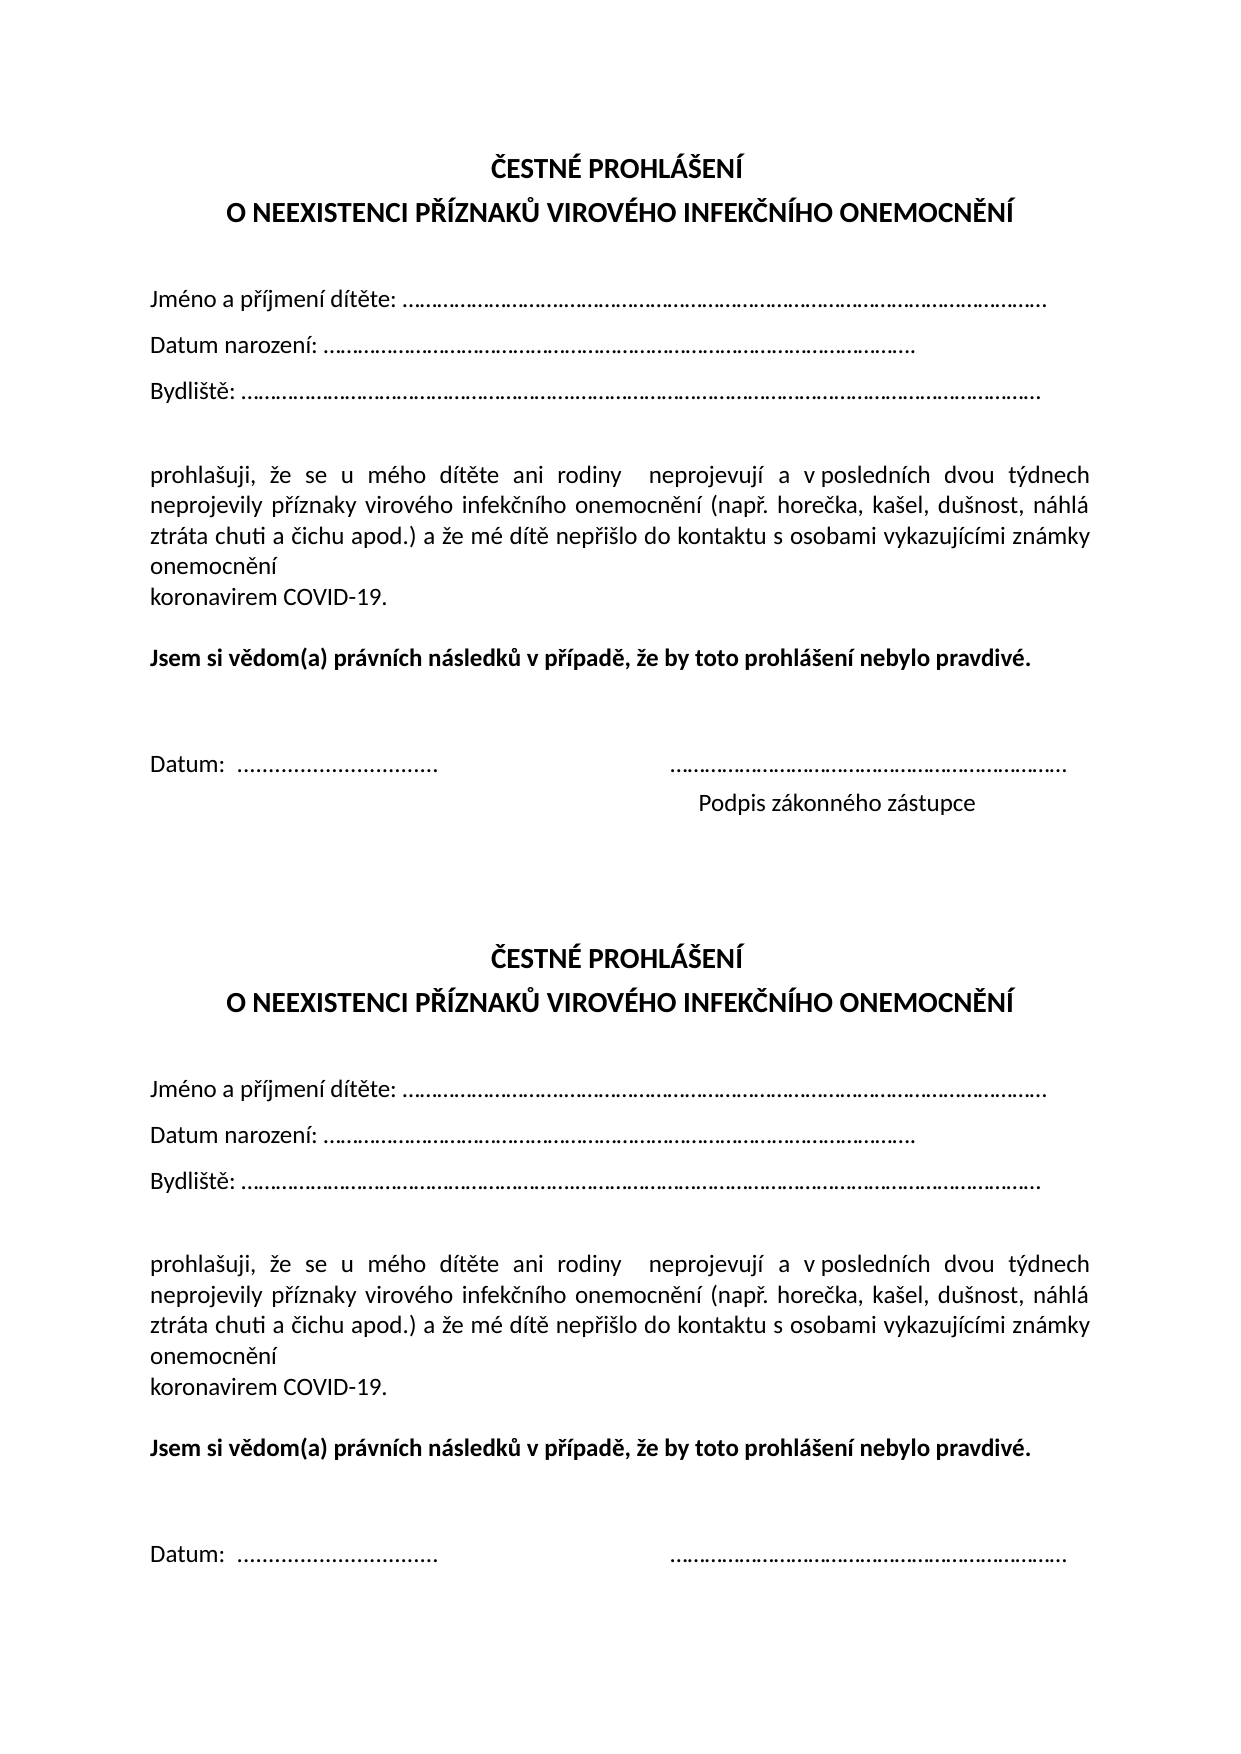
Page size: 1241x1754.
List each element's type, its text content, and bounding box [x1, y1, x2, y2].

text Datum: ................................ …………………………………………………………… [150, 1538, 1090, 1569]
text Podpis zákonného zástupce [150, 787, 1090, 817]
text ČESTNÉ PROHLÁŠENÍ [150, 150, 1090, 186]
text Jsem si vědom(a) právních následků v případě, že by toto prohlášení nebylo pravdivé. [150, 642, 1090, 672]
text Datum narození: …………………………………………………………………………………………. [150, 1119, 1090, 1149]
text Jsem si vědom(a) právních následků v případě, že by toto prohlášení nebylo pravdivé. [150, 1432, 1090, 1462]
text Bydliště: ………………………………………………….……………………………………………………………………… [150, 1165, 1090, 1195]
text Bydliště: ………………………………………………….……………………………………………………………………… [150, 375, 1090, 405]
text O NEEXISTENCI PŘÍZNAKŮ VIROVÉHO INFEKČNÍHO ONEMOCNĚNÍ [150, 984, 1090, 1020]
text koronavirem COVID-19. [150, 1371, 1090, 1401]
text Datum narození: …………………………………………………………………………………………. [150, 329, 1090, 360]
text prohlašuji, že se u mého dítěte ani rodiny neprojevují a v posledních dvou týdnech neprojevily příznaky virového infekčního onemocnění (např. horečka, kašel, dušnost, náhlá ztráta chuti a čichu apod.) a že mé dítě nepřišlo do kontaktu s osobami vykazujícími známky onemocnění [150, 1249, 1090, 1371]
text O NEEXISTENCI PŘÍZNAKŮ VIROVÉHO INFEKČNÍHO ONEMOCNĚNÍ [150, 194, 1090, 230]
text ČESTNÉ PROHLÁŠENÍ [150, 940, 1090, 976]
text Jméno a příjmení dítěte: ……………………….………………………………………………………………………… [150, 1073, 1090, 1104]
text prohlašuji, že se u mého dítěte ani rodiny neprojevují a v posledních dvou týdnech neprojevily příznaky virového infekčního onemocnění (např. horečka, kašel, dušnost, náhlá ztráta chuti a čichu apod.) a že mé dítě nepřišlo do kontaktu s osobami vykazujícími známky onemocnění [150, 459, 1090, 581]
text Datum: ................................ …………………………………………………………… [150, 749, 1090, 779]
text Jméno a příjmení dítěte: ……………………….………………………………………………………………………… [150, 283, 1090, 314]
text koronavirem COVID-19. [150, 581, 1090, 611]
